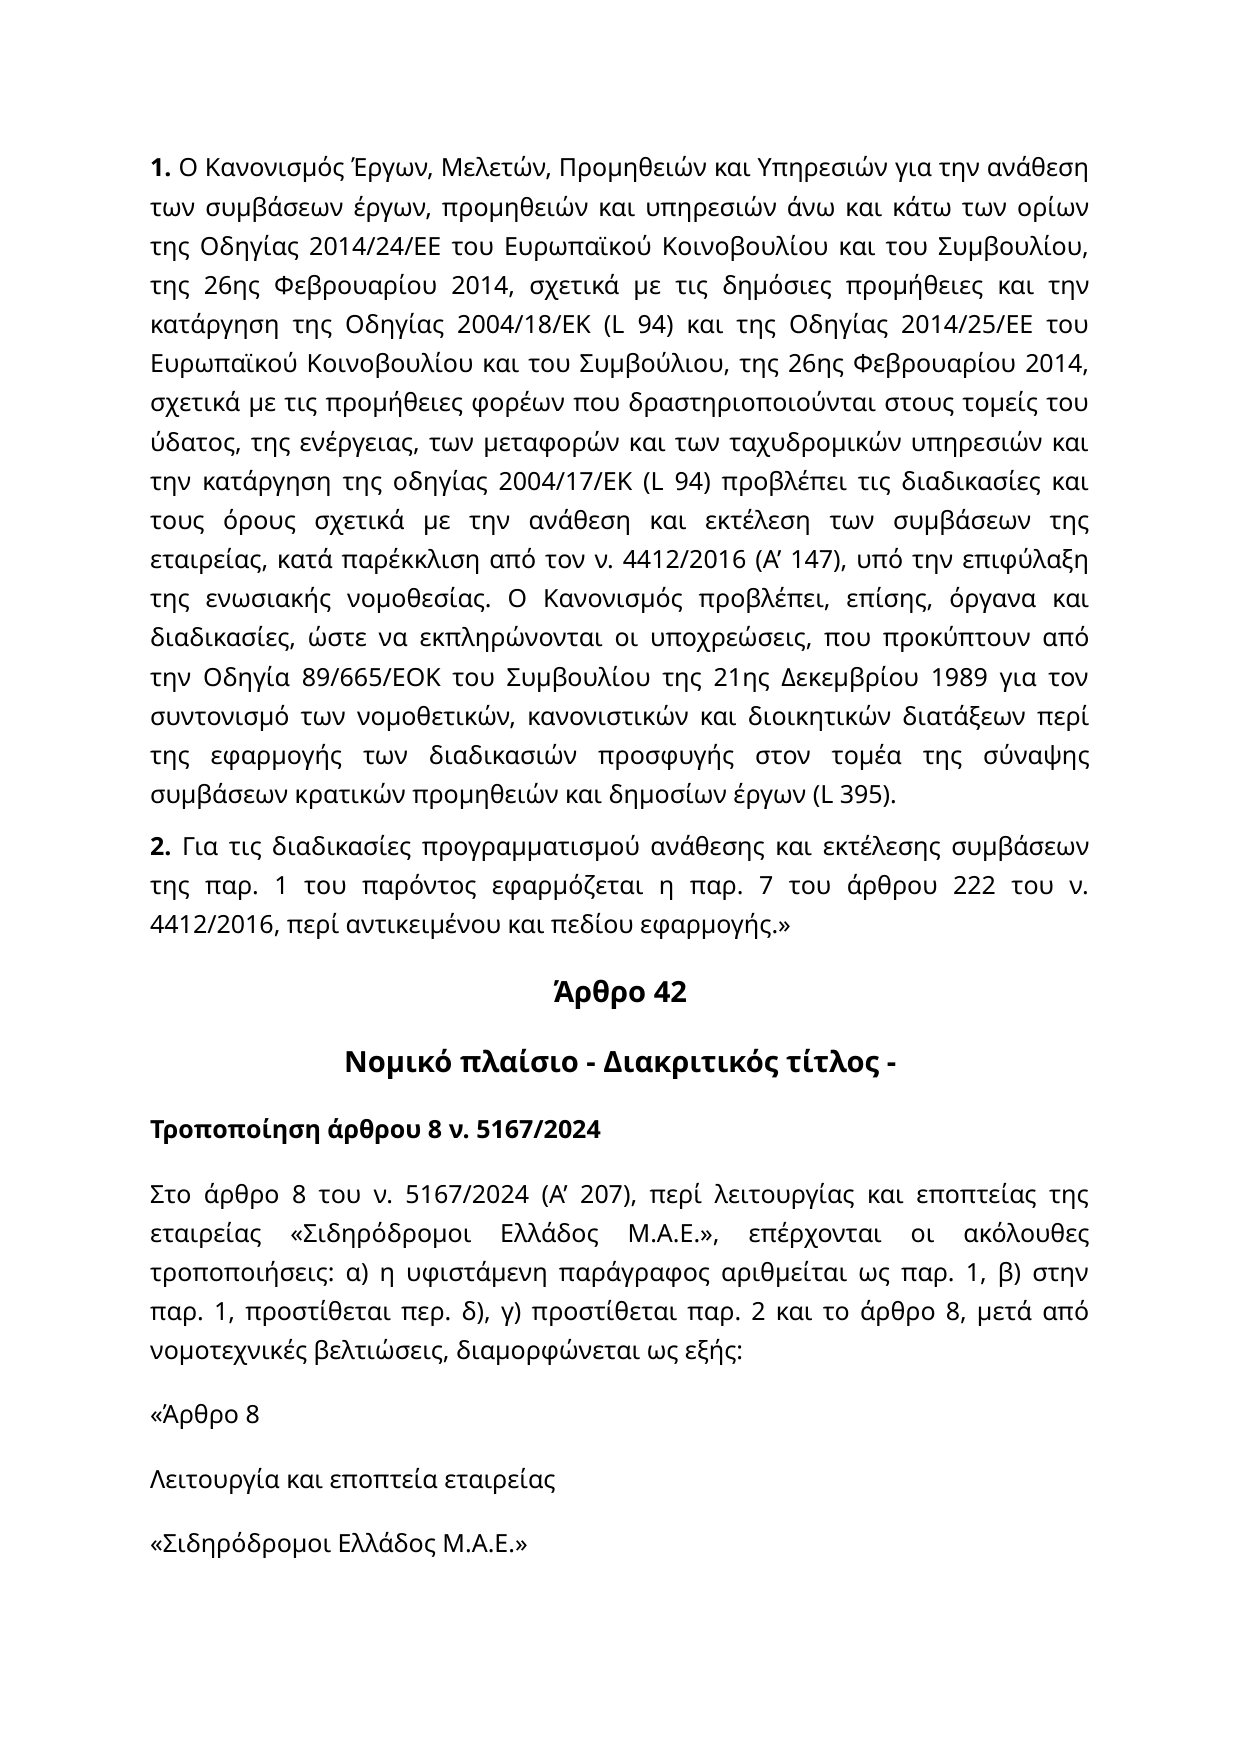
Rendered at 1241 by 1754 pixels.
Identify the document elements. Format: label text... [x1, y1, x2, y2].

text Τροποποίηση άρθρου 8 ν. 5167/2024 [150, 1112, 1090, 1146]
subtitle Άρθρο 42 [150, 971, 1090, 1011]
text 2. Για τις διαδικασίες προγραμματισμού ανάθεσης και εκτέλεσης συμβάσεων της παρ. 1 του παρόντος εφαρμόζεται η παρ. 7 του άρθρου 222 του ν. 4412/2016, περί αντικειμένου και πεδίου εφαρμογής.» [150, 828, 1090, 941]
text Στο άρθρο 8 του ν. 5167/2024 (Α’ 207), περί λειτουργίας και εποπτείας της εταιρείας «Σιδηρόδρομοι Ελλάδος Μ.Α.Ε.», επέρχονται οι ακόλουθες τροποποιήσεις: α) η υφιστάμενη παράγραφος αριθμείται ως παρ. 1, β) στην παρ. 1, προστίθεται περ. δ), γ) προστίθεται παρ. 2 και το άρθρο 8, μετά από νομοτεχνικές βελτιώσεις, διαμορφώνεται ως εξής: [150, 1176, 1090, 1367]
text 1. Ο Κανονισμός Έργων, Μελετών, Προμηθειών και Υπηρεσιών για την ανάθεση των συμβάσεων έργων, προμηθειών και υπηρεσιών άνω και κάτω των ορίων της Οδηγίας 2014/24/ΕΕ του Ευρωπαϊκού Κοινοβουλίου και του Συμβουλίου, της 26ης Φεβρουαρίου 2014, σχετικά με τις δημόσιες προμήθειες και την κατάργηση της Οδηγίας 2004/18/ΕΚ (L 94) και της Οδηγίας 2014/25/ΕΕ του Ευρωπαϊκού Κοινοβουλίου και του Συμβούλιου, της 26ης Φεβρουαρίου 2014, σχετικά με τις προμήθειες φορέων που δραστηριοποιούνται στους τομείς του ύδατος, της ενέργειας, των μεταφορών και των ταχυδρομικών υπηρεσιών και την κατάργηση της οδηγίας 2004/17/ΕΚ (L 94) προβλέπει τις διαδικασίες και τους όρους σχετικά με την ανάθεση και εκτέλεση των συμβάσεων της εταιρείας, κατά παρέκκλιση από τον ν. 4412/2016 (Α’ 147), υπό την επιφύλαξη της ενωσιακής νομοθεσίας. Ο Κανονισμός προβλέπει, επίσης, όργανα και διαδικασίες, ώστε να εκπληρώνονται οι υποχρεώσεις, που προκύπτουν από την Οδηγία 89/665/ΕΟΚ του Συμβουλίου της 21ης Δεκεμβρίου 1989 για τον συντονισμό των νομοθετικών, κανονιστικών και διοικητικών διατάξεων περί της εφαρμογής των διαδικασιών προσφυγής στον τομέα της σύναψης συμβάσεων κρατικών προμηθειών και δημοσίων έργων (L 395). [150, 150, 1090, 811]
subtitle Νομικό πλαίσιο - Διακριτικός τίτλος - [150, 1041, 1090, 1081]
text «Σιδηρόδρομοι Ελλάδος Μ.Α.Ε.» [150, 1525, 1090, 1559]
text «Άρθρο 8 [150, 1397, 1090, 1431]
text Λειτουργία και εποπτεία εταιρείας [150, 1461, 1090, 1495]
